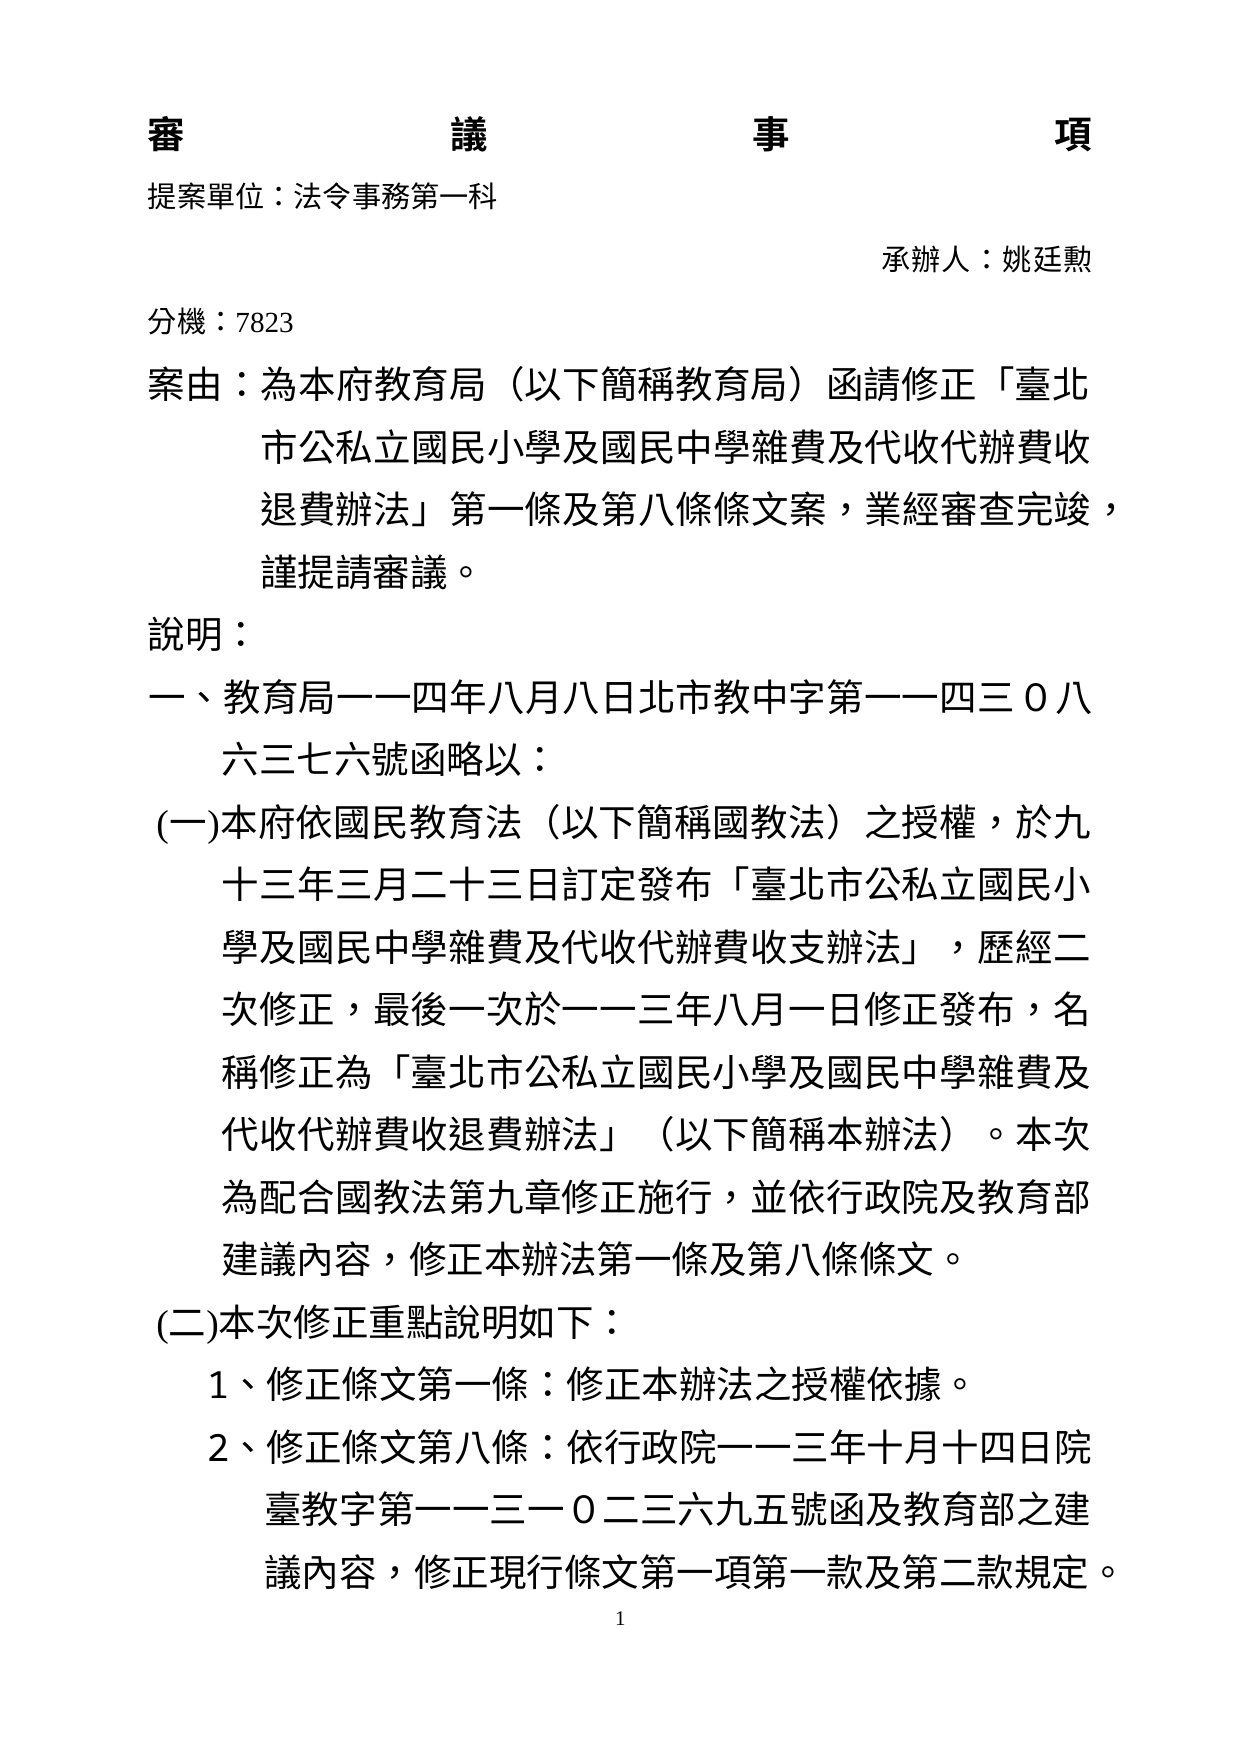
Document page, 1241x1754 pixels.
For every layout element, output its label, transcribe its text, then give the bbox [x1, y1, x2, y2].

text (一)本府依國民教育法（以下簡稱國教法）之授權，於九十三年三月二十三日訂定發布「臺北市公私立國民小學及國民中學雜費及代收代辦費收支辦法」，歷經二次修正，最後一次於一一三年八月一日修正發布，名稱修正為「臺北市公私立國民小學及國民中學雜費及代收代辦費收退費辦法」（以下簡稱本辦法）。本次為配合國教法第九章修正施行，並依行政院及教育部建議內容，修正本辦法第一條及第八條條文。 [156, 778, 1092, 1278]
text 審議事項 提案單位：法令事務第一科 [148, 91, 1092, 216]
text 1、修正條文第一條：修正本辦法之授權依據。 [207, 1341, 1092, 1403]
text 2、修正條文第八條：依行政院一一三年十月十四日院臺教字第一一三一０二三六九五號函及教育部之建議內容，修正現行條文第一項第一款及第二款規定。 [207, 1403, 1092, 1591]
text (二)本次修正重點說明如下： [156, 1278, 1092, 1341]
text 案由：為本府教育局（以下簡稱教育局）函請修正「臺北市公私立國民小學及國民中學雜費及代收代辦費收退費辦法」第一條及第八條條文案，業經審查完竣，謹提請審議。 [148, 341, 1092, 591]
text 一、教育局一一四年八月八日北市教中字第一一四三０八六三七六號函略以： [148, 653, 1092, 778]
text 承辦人：姚廷勲 分機：7823 [148, 216, 1092, 341]
text 說明： [148, 591, 1092, 653]
